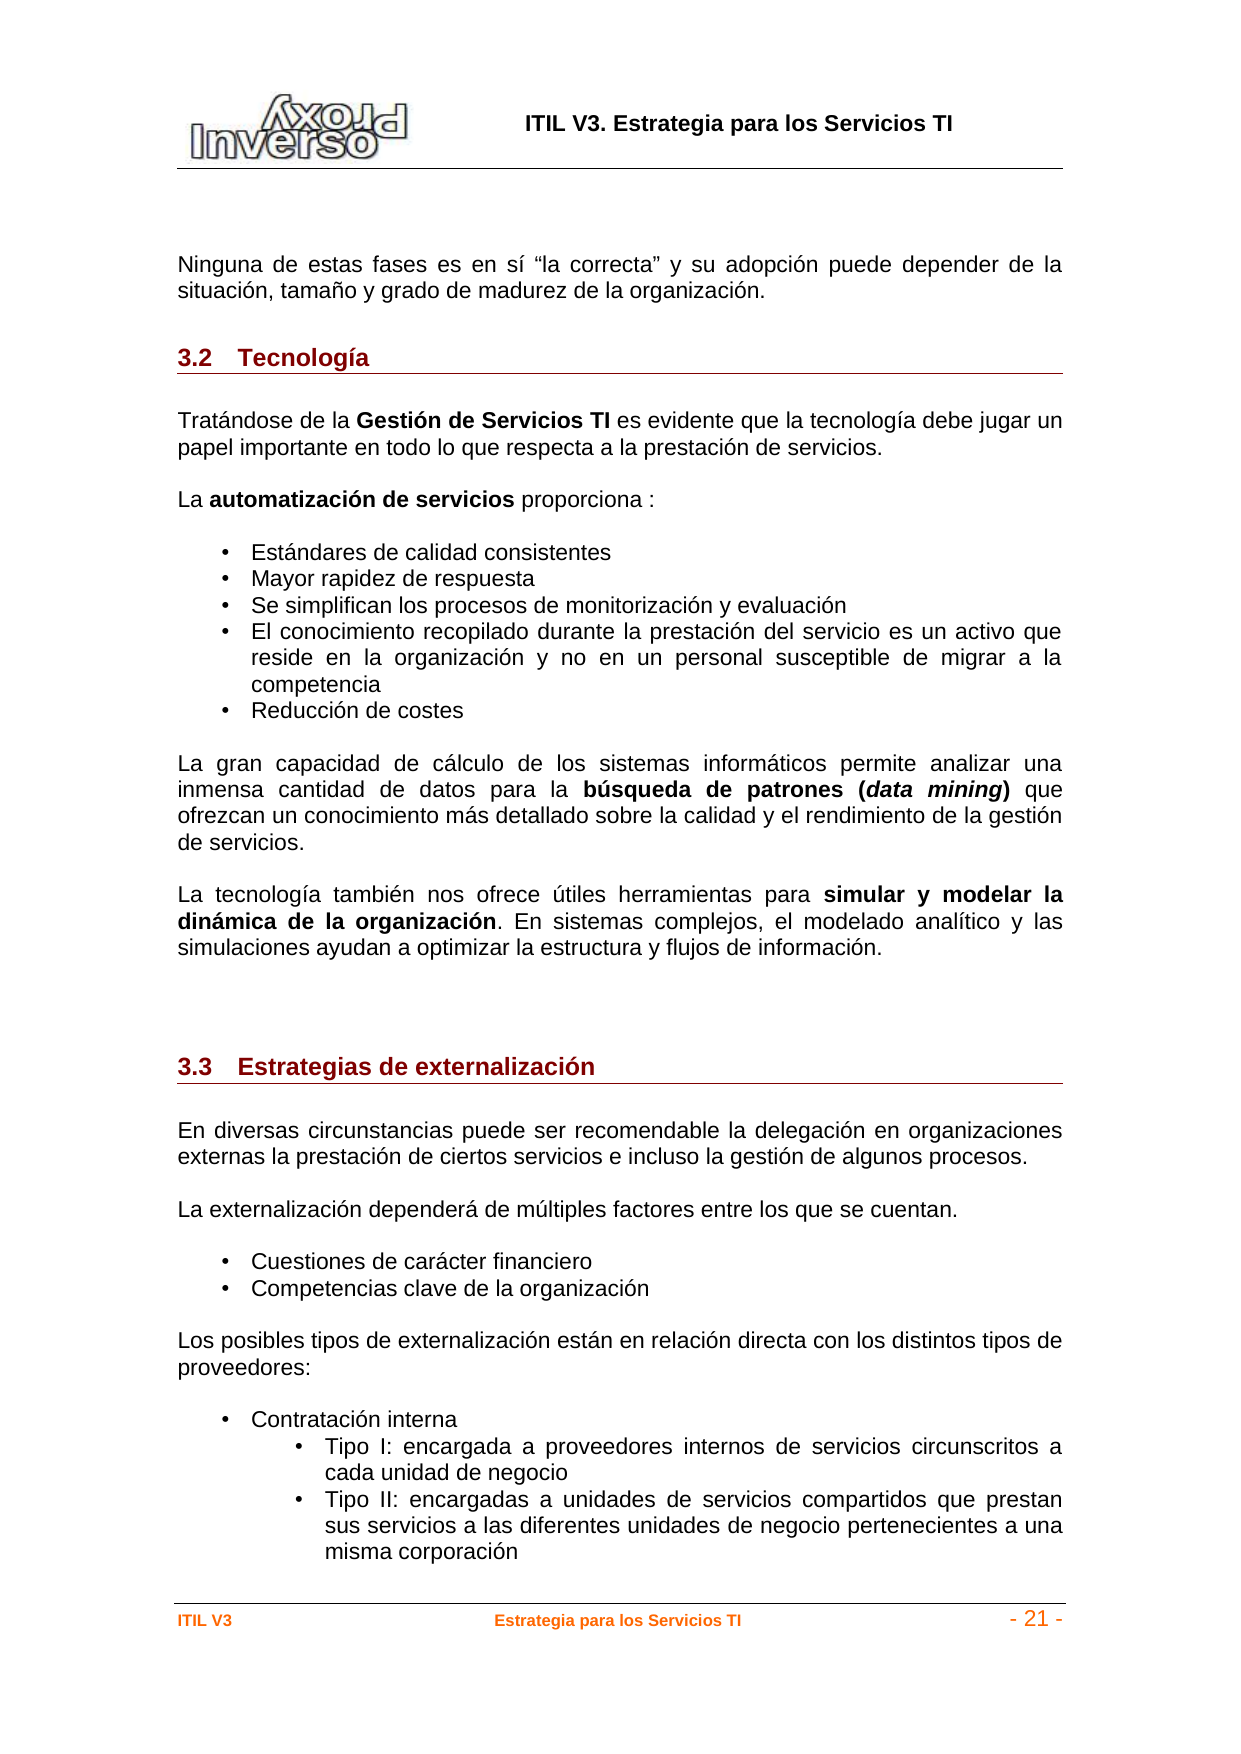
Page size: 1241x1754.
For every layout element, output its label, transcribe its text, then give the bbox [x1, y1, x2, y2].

list Se simplifican los procesos de monitorización y evaluación [221, 592, 1063, 618]
text Los posibles tipos de externalización están en relación directa con los distintos tipos de proveedores: [177, 1327, 1063, 1380]
list Contratación interna [221, 1406, 1063, 1433]
list Tipo I: encargada a proveedores internos de servicios circunscritos a cada unidad de negocio [295, 1433, 1063, 1486]
list Tipo II: encargadas a unidades de servicios compartidos que prestan sus servicios a las diferentes unidades de negocio pertenecientes a una misma corporación [295, 1486, 1063, 1564]
list Reducción de costes [221, 697, 1063, 723]
list Mayor rapidez de respuesta [221, 565, 1063, 592]
text La externalización dependerá de múltiples factores entre los que se cuentan. [177, 1196, 1063, 1222]
text La automatización de servicios proporciona : [177, 486, 1063, 512]
subtitle Estrategias de externalización [177, 1052, 1063, 1083]
list El conocimiento recopilado durante la prestación del servicio es un activo que reside en la organización y no en un personal susceptible de migrar a la competencia [221, 618, 1063, 697]
text La tecnología también nos ofrece útiles herramientas para simular y modelar la dinámica de la organización. En sistemas complejos, el modelado analítico y las simulaciones ayudan a optimizar la estructura y flujos de información. [177, 881, 1063, 961]
list Estándares de calidad consistentes [221, 539, 1063, 565]
text La gran capacidad de cálculo de los sistemas informáticos permite analizar una inmensa cantidad de datos para la búsqueda de patrones (data mining) que ofrezcan un conocimiento más detallado sobre la calidad y el rendimiento de la gestión de servicios. [177, 750, 1063, 855]
text En diversas circunstancias puede ser recomendable la delegación en organizaciones externas la prestación de ciertos servicios e incluso la gestión de algunos procesos. [177, 1117, 1063, 1169]
subtitle Tecnología [177, 343, 1063, 373]
picture [184, 89, 414, 164]
list Cuestiones de carácter financiero [221, 1248, 1063, 1275]
text Ninguna de estas fases es en sí “la correcta” y su adopción puede depender de la situación, tamaño y grado de madurez de la organización. [177, 251, 1063, 304]
text Tratándose de la Gestión de Servicios TI es evidente que la tecnología debe jugar un papel importante en todo lo que respecta a la prestación de servicios. [177, 407, 1063, 460]
list Competencias clave de la organización [221, 1275, 1063, 1301]
